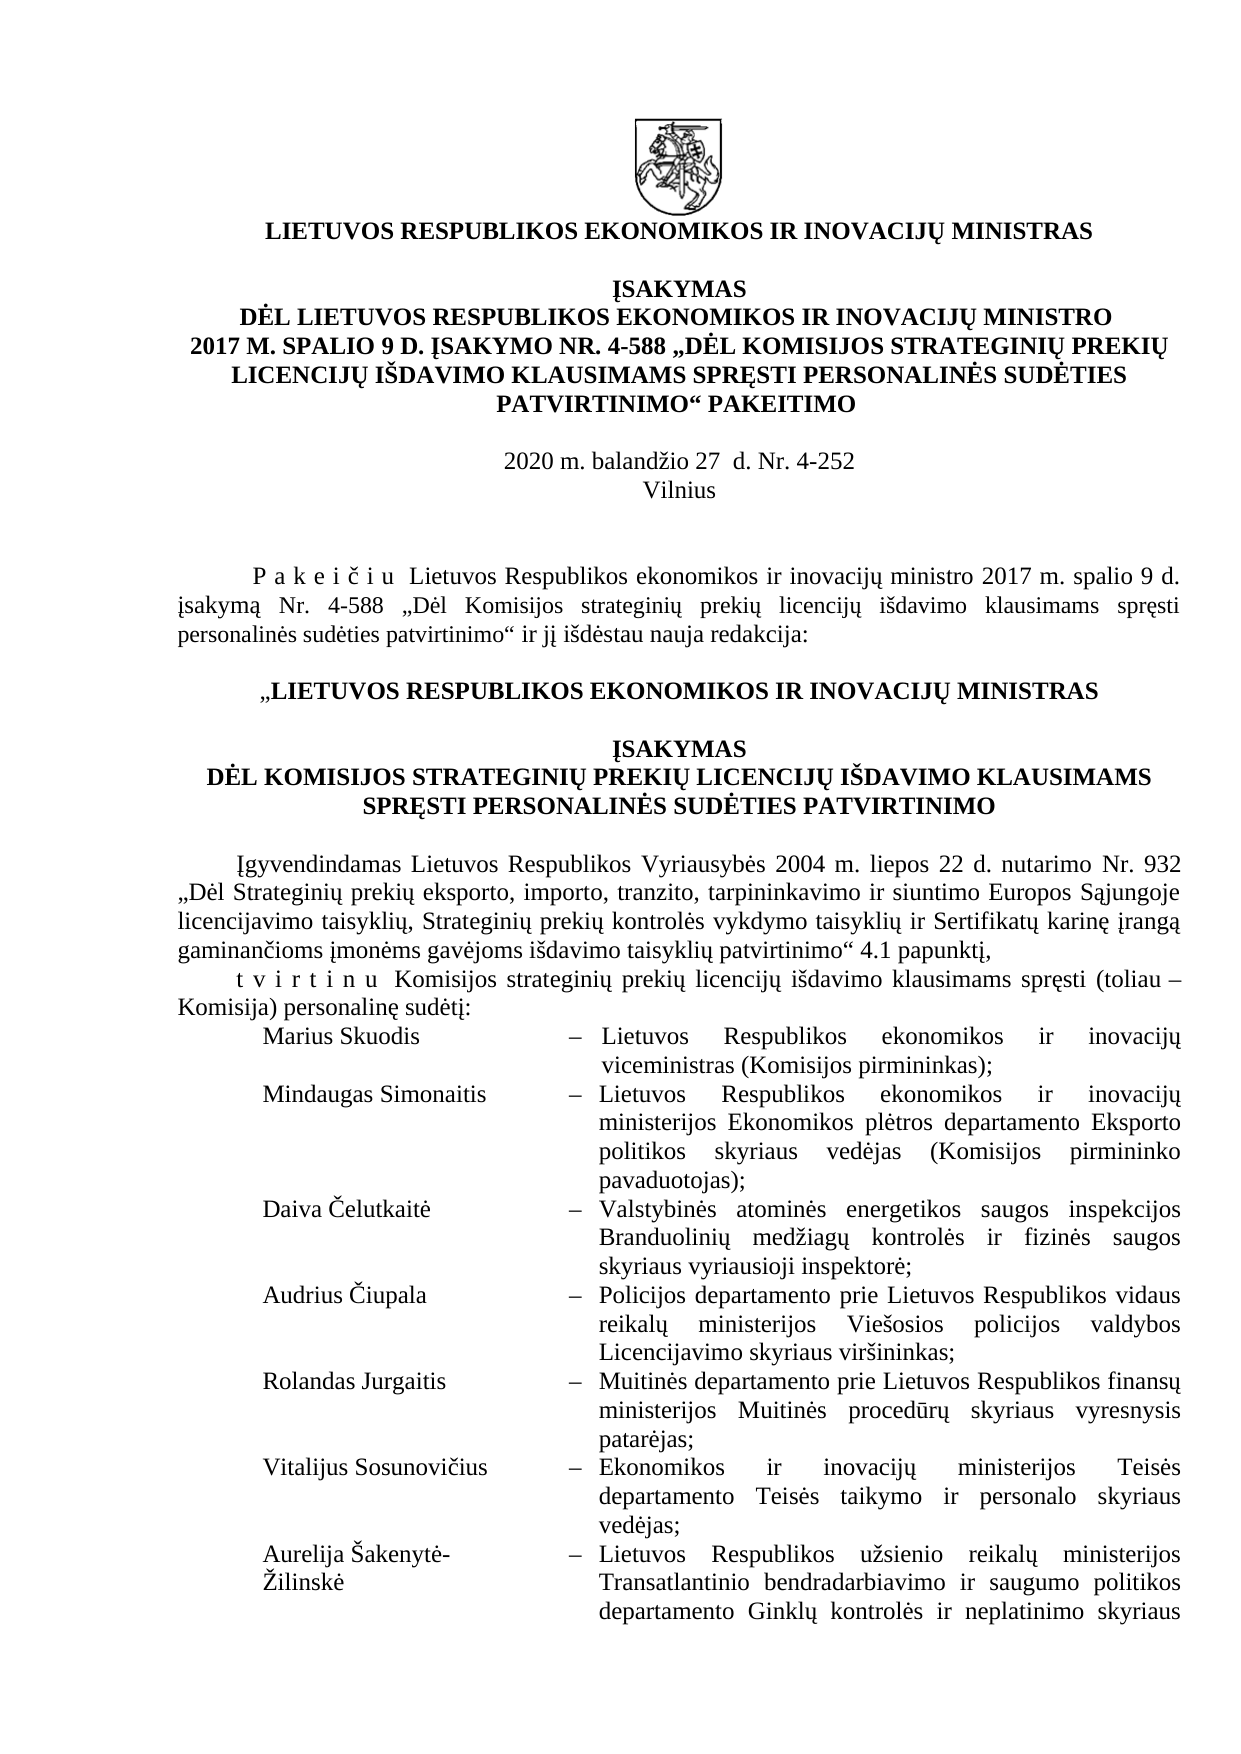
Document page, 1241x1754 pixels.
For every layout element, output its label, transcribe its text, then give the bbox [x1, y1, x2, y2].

text t v i r t i n u Komisijos strateginių prekių licencijų išdavimo klausimams spręsti (toliau – Komisija) personalinę sudėtį: [177, 964, 1181, 1021]
text P a k e i č i u Lietuvos Respublikos ekonomikos ir inovacijų ministro 2017 m. spalio 9 d. įsakymą Nr. 4-588 „Dėl Komisijos strateginių prekių licencijų išdavimo klausimams spręsti personalinės sudėties patvirtinimo“ ir jį išdėstau nauja redakcija: [177, 561, 1181, 647]
table_cell Aurelija Šakenytė- Žilinskė [189, 1539, 558, 1625]
text DĖL LIETUVOS RESPUBLIKOS Ekonomikos ir inovacijų MINISTRO 2017 M. SPALIO 9 D. ĮSAKYMO NR. 4-588 „DĖL KOMISIJOS STRATEGINIŲ PREKIŲ LICENCIJŲ IŠDAVIMO KLAUSIMAMS SPRĘSTI PERSONALINĖS SUDĖTIES PATVIRTINIMO“ PAKEITIMO [177, 302, 1181, 417]
text įsakymas [177, 274, 1181, 302]
table_cell Muitinės departamento prie Lietuvos Respublikos finansų ministerijos Muitinės procedūrų skyriaus vyresnysis patarėjas; Ekonomikos ir inovacijų ministerijos Teisės departamento Teisės taikymo ir personalo skyriaus vedėjas; [587, 1366, 1192, 1539]
table_cell Valstybinės atominės energetikos saugos inspekcijos Branduolinių medžiagų kontrolės ir fizinės saugos skyriaus vyriausioji inspektorė; [587, 1194, 1192, 1280]
table_cell Rolandas Jurgaitis Vitalijus Sosunovičius [189, 1366, 558, 1539]
table_header – – [558, 1021, 587, 1194]
table_cell Daiva Čelutkaitė [189, 1194, 558, 1280]
text „LIETUVOS RESPUBLIKOS EKONOMIKOS IR INOVACIJŲ MINISTRAS [177, 676, 1181, 705]
table_cell – [558, 1194, 587, 1280]
table_header Lietuvos Respublikos ekonomikos ir inovacijų viceministras (Komisijos pirmininkas); Lietuvos Respublikos ekonomikos ir inovacijų ministerijos Ekonomikos plėtros departamento Eksporto politikos skyriaus vedėjas (Komisijos pirmininko pavaduotojas); [587, 1021, 1192, 1194]
table_cell Lietuvos Respublikos užsienio reikalų ministerijos Transatlantinio bendradarbiavimo ir saugumo politikos departamento Ginklų kontrolės ir neplatinimo skyriaus [587, 1539, 1192, 1625]
text LIETUVOS RESPUBLIKOS Ekonomikos ir inovacijų MINISTRAS [177, 216, 1181, 245]
text Įgyvendindamas Lietuvos Respublikos Vyriausybės 2004 m. liepos 22 d. nutarimo Nr. 932 „Dėl Strateginių prekių eksporto, importo, tranzito, tarpininkavimo ir siuntimo Europos Sąjungoje licencijavimo taisyklių, Strateginių prekių kontrolės vykdymo taisyklių ir Sertifikatų karinę įrangą gaminančioms įmonėms gavėjoms išdavimo taisyklių patvirtinimo“ 4.1 papunktį, [177, 849, 1181, 964]
table_cell Audrius Čiupala [189, 1280, 558, 1366]
table_cell Policijos departamento prie Lietuvos Respublikos vidaus reikalų ministerijos Viešosios policijos valdybos Licencijavimo skyriaus viršininkas; [587, 1280, 1192, 1366]
table_cell – [558, 1280, 587, 1366]
text Vilnius [177, 475, 1181, 504]
text 2020 m. balandžio 27 d. Nr. 4-252 [177, 446, 1181, 475]
table_header Marius Skuodis Mindaugas Simonaitis [189, 1021, 558, 1194]
table_cell – – [558, 1366, 587, 1539]
text ĮSAKYMAS [177, 734, 1181, 762]
table_cell – [558, 1539, 587, 1625]
text DĖL KOMISIJOS STRATEGINIŲ PREKIŲ LICENCIJŲ IŠDAVIMO KLAUSIMAMS SPRĘSTI PERSONALINĖS SUDĖTIES PATVIRTINIMO [177, 762, 1181, 820]
